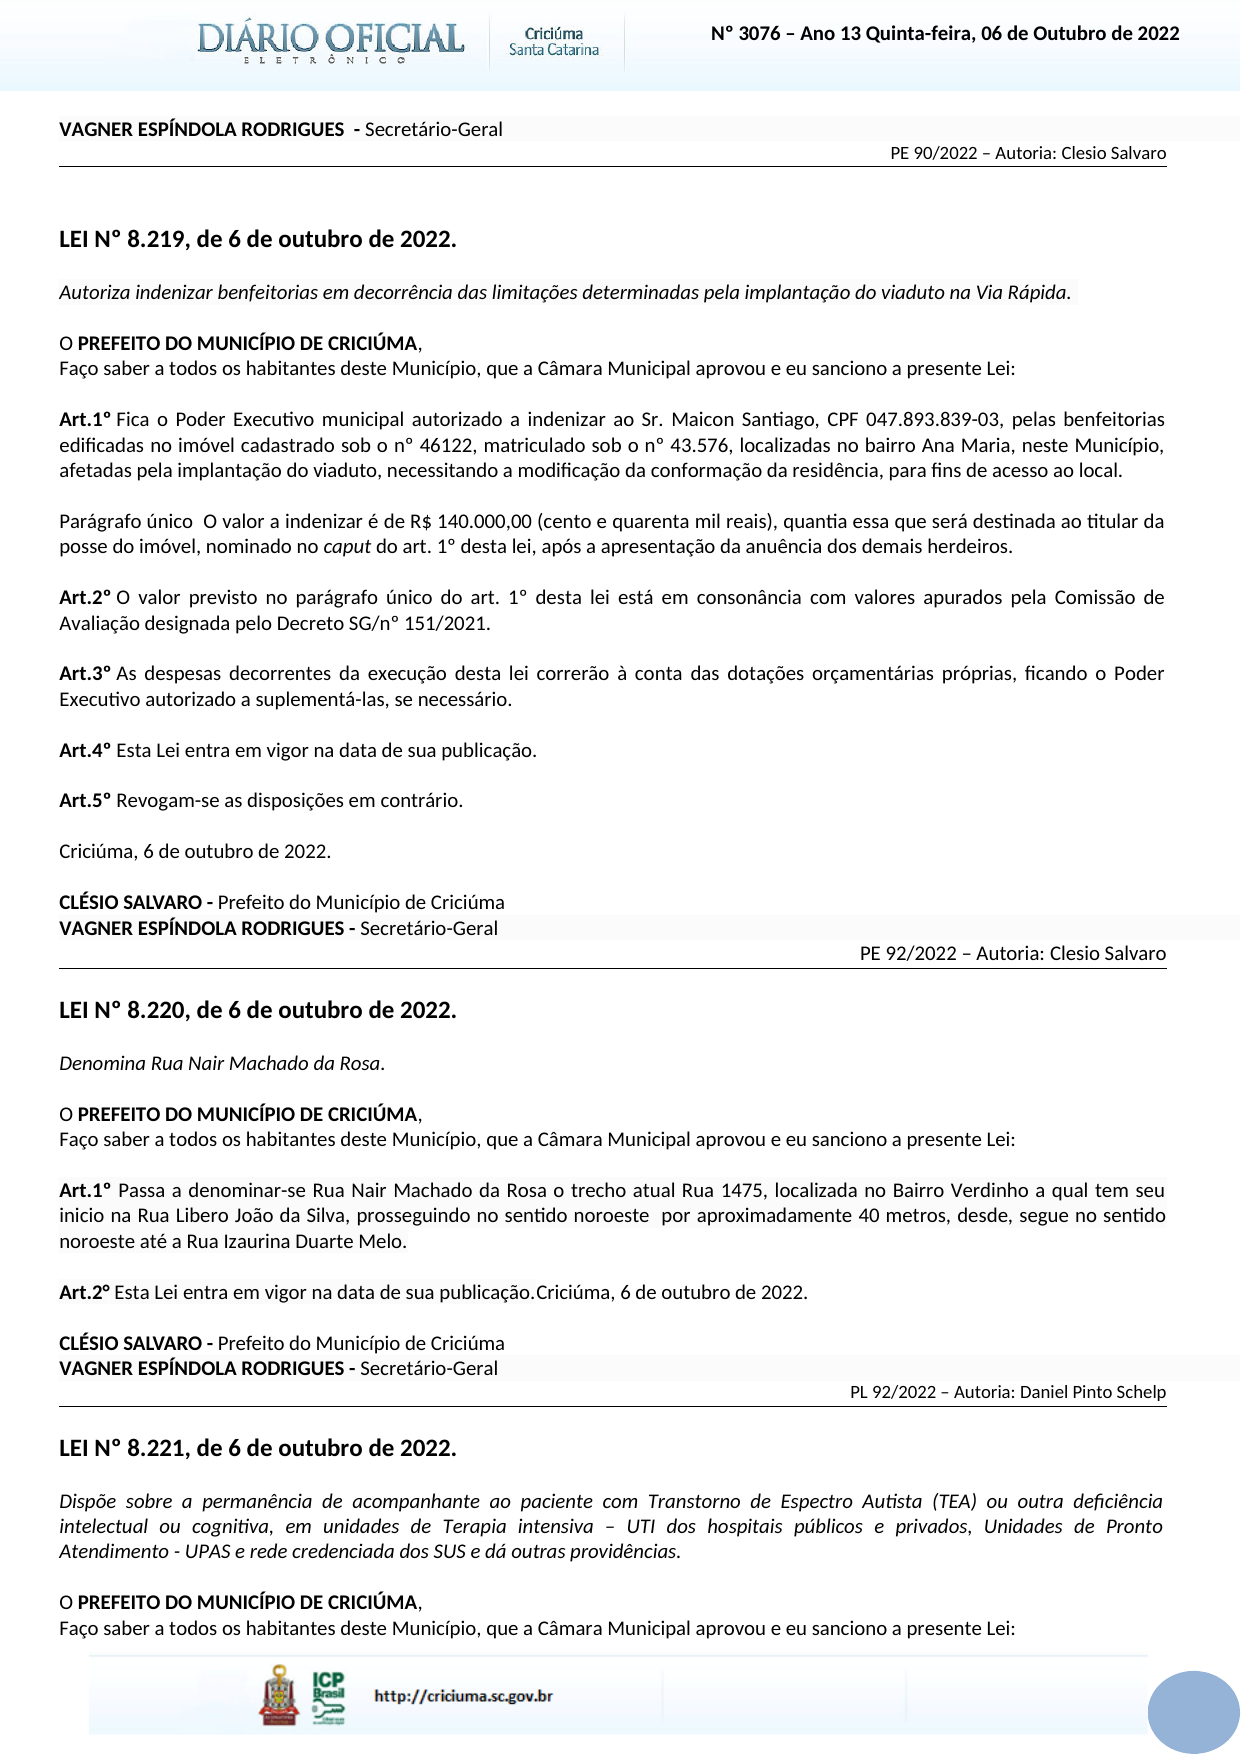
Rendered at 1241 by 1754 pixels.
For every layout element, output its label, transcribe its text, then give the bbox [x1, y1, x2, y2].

text Art.2° Esta Lei entra em vigor na data de sua publicação.Criciúma, 6 de outubro de 2022. [59, 1279, 1167, 1304]
text VAGNER ESPÍNDOLA RODRIGUES - Secretário-Geral [59, 915, 1240, 940]
text Art.3º As despesas decorrentes da execução desta lei correrão à conta das dotações orçamentárias próprias, ficando o Poder Executivo autorizado a suplementá-las, se necessário. [59, 661, 1167, 711]
text Art.2º O valor previsto no parágrafo único do art. 1º desta lei está em consonância com valores apurados pela Comissão de Avaliação designada pelo Decreto SG/nº 151/2021. [59, 584, 1167, 635]
text Art.1º Passa a denominar-se Rua Nair Machado da Rosa o trecho atual Rua 1475, localizada no Bairro Verdinho a qual tem seu inicio na Rua Libero João da Silva, prosseguindo no sentido noroeste por aproximadamente 40 metros, desde, segue no sentido noroeste até a Rua Izaurina Duarte Melo. [59, 1177, 1167, 1253]
text PE 92/2022 – Autoria: Clesio Salvaro [59, 940, 1167, 968]
text Art.4º Esta Lei entra em vigor na data de sua publicação. [59, 737, 1167, 762]
text VAGNER ESPÍNDOLA RODRIGUES - Secretário-Geral [59, 116, 1240, 141]
text LEI Nº 8.220, de 6 de outubro de 2022. [59, 994, 1167, 1025]
text PE 90/2022 – Autoria: Clesio Salvaro [59, 141, 1167, 166]
text O PREFEITO DO MUNICÍPIO DE CRICIÚMA, [59, 1101, 1167, 1126]
text VAGNER ESPÍNDOLA RODRIGUES - Secretário-Geral [59, 1355, 1240, 1381]
text Dispõe sobre a permanência de acompanhante ao paciente com Transtorno de Espectro Autista (TEA) ou outra deficiência intelectual ou cognitiva, em unidades de Terapia intensiva – UTI dos hospitais públicos e privados, Unidades de Pronto Atendimento - UPAS e rede credenciada dos SUS e dá outras providências. [59, 1488, 1167, 1564]
text Faço saber a todos os habitantes deste Município, que a Câmara Municipal aprovou e eu sanciono a presente Lei: [59, 1615, 1167, 1640]
text Faço saber a todos os habitantes deste Município, que a Câmara Municipal aprovou e eu sanciono a presente Lei: [59, 356, 1167, 381]
text Denomina Rua Nair Machado da Rosa. [59, 1050, 1167, 1076]
text Autoriza indenizar benfeitorias em decorrência das limitações determinadas pela implantação do viaduto na Via Rápida. [59, 279, 1167, 305]
text Criciúma, 6 de outubro de 2022. [59, 838, 1167, 864]
text Parágrafo único O valor a indenizar é de R$ 140.000,00 (cento e quarenta mil reais), quantia essa que será destinada ao titular da posse do imóvel, nominado no caput do art. 1º desta lei, após a apresentação da anuência dos demais herdeiros. [59, 508, 1167, 559]
text PL 92/2022 – Autoria: Daniel Pinto Schelp [59, 1381, 1167, 1406]
text O PREFEITO DO MUNICÍPIO DE CRICIÚMA, [59, 330, 1167, 356]
text Art.1º Fica o Poder Executivo municipal autorizado a indenizar ao Sr. Maicon Santiago, CPF 047.893.839-03, pelas benfeitorias edificadas no imóvel cadastrado sob o nº 46122, matriculado sob o nº 43.576, localizadas no bairro Ana Maria, neste Município, afetadas pela implantação do viaduto, necessitando a modificação da conformação da residência, para fins de acesso ao local. [59, 406, 1167, 483]
text Faço saber a todos os habitantes deste Município, que a Câmara Municipal aprovou e eu sanciono a presente Lei: [59, 1126, 1167, 1152]
text LEI Nº 8.221, de 6 de outubro de 2022. [59, 1432, 1167, 1462]
text O PREFEITO DO MUNICÍPIO DE CRICIÚMA, [59, 1589, 1167, 1615]
text CLÉSIO SALVARO - Prefeito do Município de Criciúma [59, 889, 1240, 915]
text Art.5º Revogam-se as disposições em contrário. [59, 788, 1167, 813]
text CLÉSIO SALVARO - Prefeito do Município de Criciúma [59, 1330, 1240, 1355]
text LEI Nº 8.219, de 6 de outubro de 2022. [59, 223, 1167, 254]
